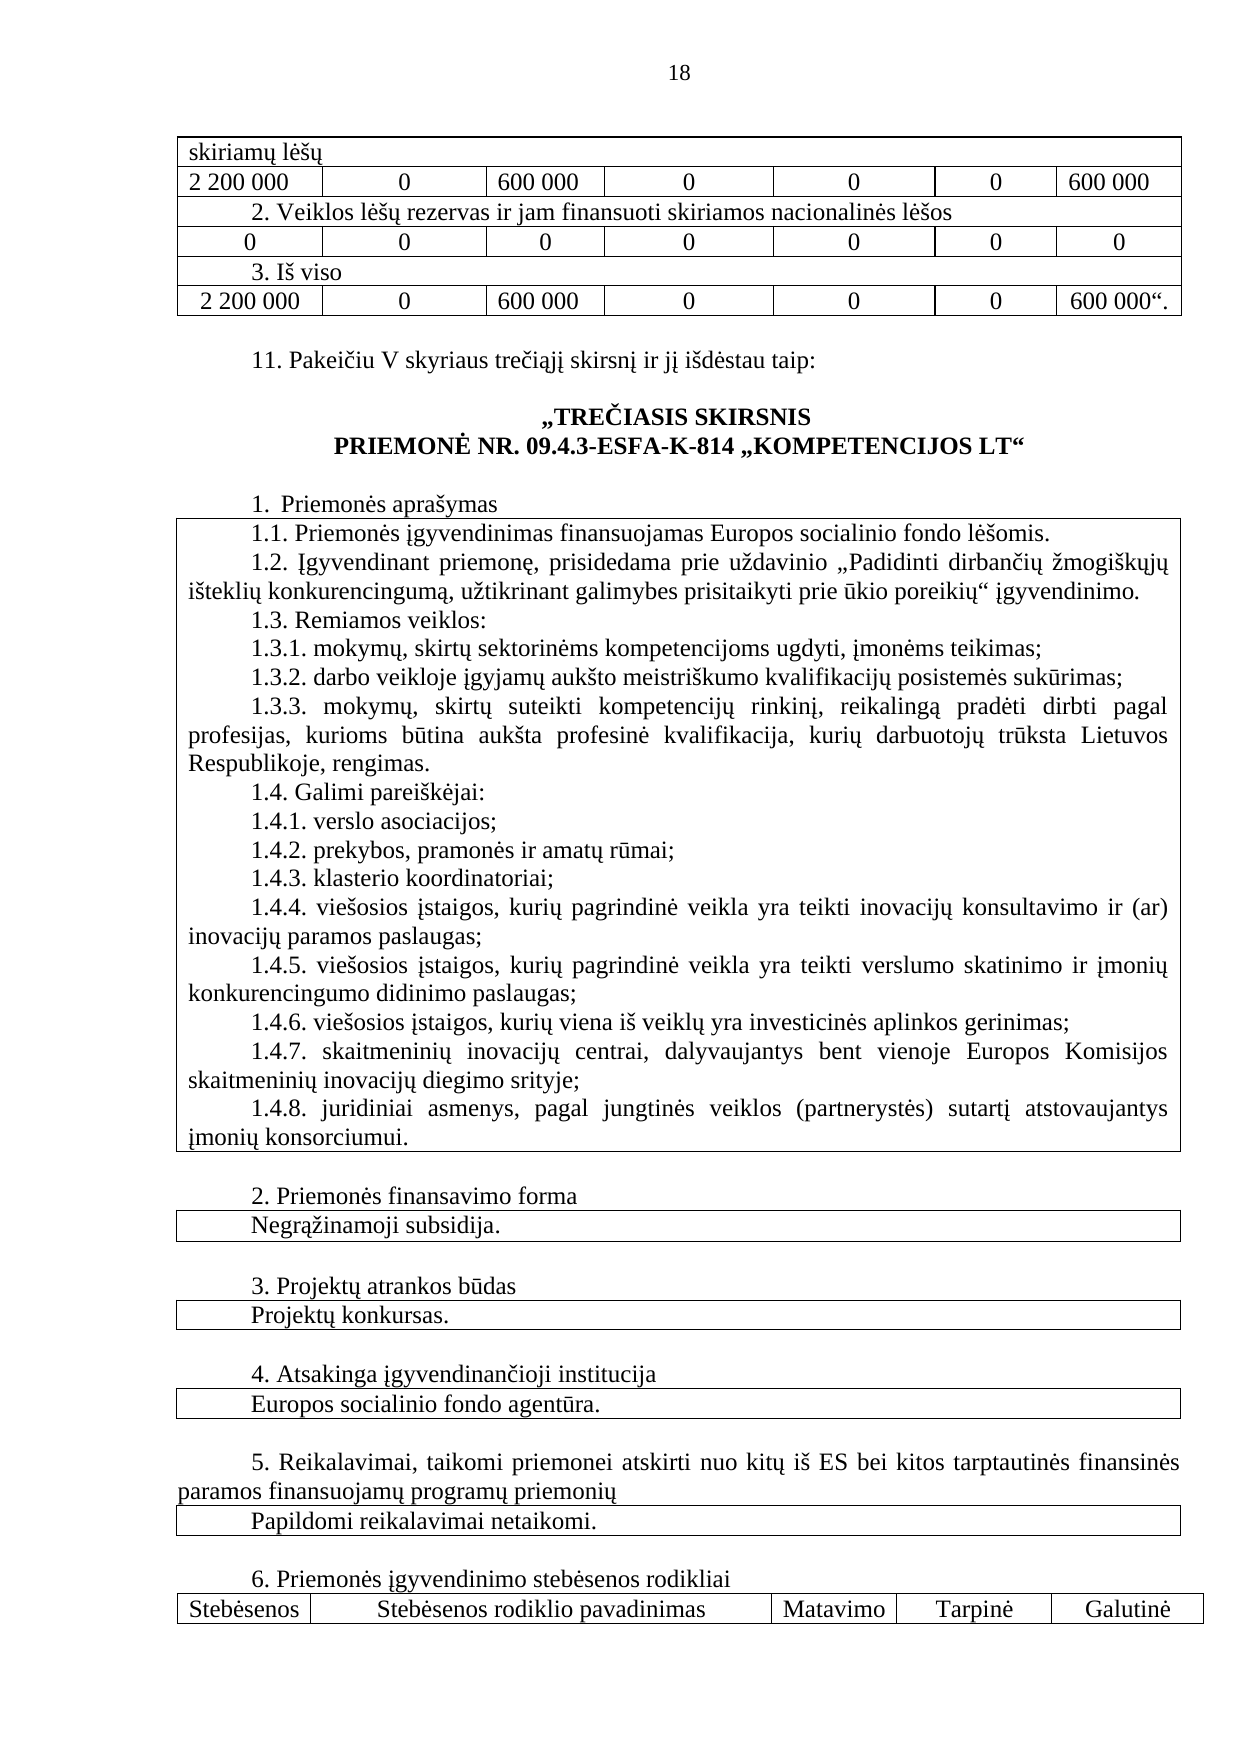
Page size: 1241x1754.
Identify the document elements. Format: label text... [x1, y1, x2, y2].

table_cell 1.3. Remiamos veiklos: 1.3.1. mokymų, skirtų sektorinėms kompetencijoms ugdyti, įmonėms teikimas; 1.3.2. darbo veikloje įgyjamų aukšto meistriškumo kvalifikacijų posistemės sukūrimas; 1.3.3. mokymų, skirtų suteikti kompetencijų rinkinį, reikalingą pradėti dirbti pagal profesijas, kurioms būtina aukšta profesinė kvalifikacija, kurių darbuotojų trūksta Lietuvos Respublikoje, rengimas. [177, 605, 1180, 777]
table_header Projektų konkursas. [177, 1301, 1180, 1329]
table_cell 0 [1057, 227, 1181, 256]
text 3. Projektų atrankos būdas [177, 1271, 1181, 1299]
table_header 1.1. Priemonės įgyvendinimas finansuojamas Europos socialinio fondo lėšomis. [177, 519, 1180, 547]
table_cell 2 200 000 [178, 286, 322, 315]
table_cell 600 000 [487, 167, 604, 196]
table_header Matavimo [772, 1594, 896, 1623]
table_cell 0 [936, 227, 1056, 256]
table_cell 0 [323, 167, 486, 196]
table_cell 0 [605, 167, 773, 196]
table_cell 0 [605, 227, 773, 256]
table_header Negrąžinamoji subsidija. [177, 1211, 1180, 1241]
text 5. Reikalavimai, taikomi priemonei atskirti nuo kitų iš ES bei kitos tarptautinės finansinės paramos finansuojamų programų priemonių [177, 1447, 1181, 1505]
table_cell 1.4. Galimi pareiškėjai: 1.4.1. verslo asociacijos; 1.4.2. prekybos, pramonės ir amatų rūmai; 1.4.3. klasterio koordinatoriai; 1.4.4. viešosios įstaigos, kurių pagrindinė veikla yra teikti inovacijų konsultavimo ir (ar) inovacijų paramos paslaugas; 1.4.5. viešosios įstaigos, kurių pagrindinė veikla yra teikti verslumo skatinimo ir įmonių konkurencingumo didinimo paslaugas; 1.4.6. viešosios įstaigos, kurių viena iš veiklų yra investicinės aplinkos gerinimas; 1.4.7. skaitmeninių inovacijų centrai, dalyvaujantys bent vienoje Europos Komisijos skaitmeninių inovacijų diegimo srityje; 1.4.8. juridiniai asmenys, pagal jungtinės veiklos (partnerystės) sutartį atstovaujantys įmonių konsorciumui. [177, 777, 1180, 1151]
table_header Galutinė [1052, 1594, 1203, 1623]
table_cell 2. Veiklos lėšų rezervas ir jam finansuoti skiriamos nacionalinės lėšos [178, 197, 1181, 226]
table_cell 0 [178, 227, 322, 256]
table_cell 0 [323, 286, 486, 315]
table_header Europos socialinio fondo agentūra. [177, 1389, 1180, 1418]
table_cell skiriamų lėšų [178, 138, 1181, 166]
table_cell 0 [936, 167, 1056, 196]
table_cell 0 [774, 227, 934, 256]
text „TREČIASIS SKIRSNIS [177, 402, 1181, 431]
table_cell 0 [774, 167, 934, 196]
table_cell 2 200 000 [178, 167, 322, 196]
table_header Stebėsenos [178, 1594, 310, 1623]
table_cell 3. Iš viso [178, 257, 1181, 285]
text 11. Pakeičiu V skyriaus trečiąjį skirsnį ir jį išdėstau taip: [177, 345, 1181, 374]
table_cell 600 000“. [1057, 286, 1181, 315]
text PRIEMONĖ NR. 09.4.3-ESFA-K-814 „KOMPETENCIJOS lt“ [177, 431, 1181, 460]
table_cell 600 000 [1057, 167, 1181, 196]
text 2. Priemonės finansavimo forma [177, 1181, 1181, 1209]
table_cell 0 [323, 227, 486, 256]
table_header Papildomi reikalavimai netaikomi. [177, 1506, 1180, 1535]
text 1. Priemonės aprašymas [177, 489, 1181, 517]
text 6. Priemonės įgyvendinimo stebėsenos rodikliai [177, 1564, 1181, 1593]
table_header Stebėsenos rodiklio pavadinimas [311, 1594, 771, 1623]
table_cell 0 [487, 227, 604, 256]
table_cell 1.2. Įgyvendinant priemonę, prisidedama prie uždavinio „Padidinti dirbančių žmogiškųjų išteklių konkurencingumą, užtikrinant galimybes prisitaikyti prie ūkio poreikių“ įgyvendinimo. [177, 547, 1180, 605]
table_header Tarpinė [897, 1594, 1051, 1623]
table_cell 600 000 [487, 286, 604, 315]
table_cell 0 [936, 286, 1056, 315]
text 4. Atsakinga įgyvendinančioji institucija [177, 1359, 1181, 1388]
table_cell 0 [605, 286, 773, 315]
table_cell 0 [774, 286, 934, 315]
